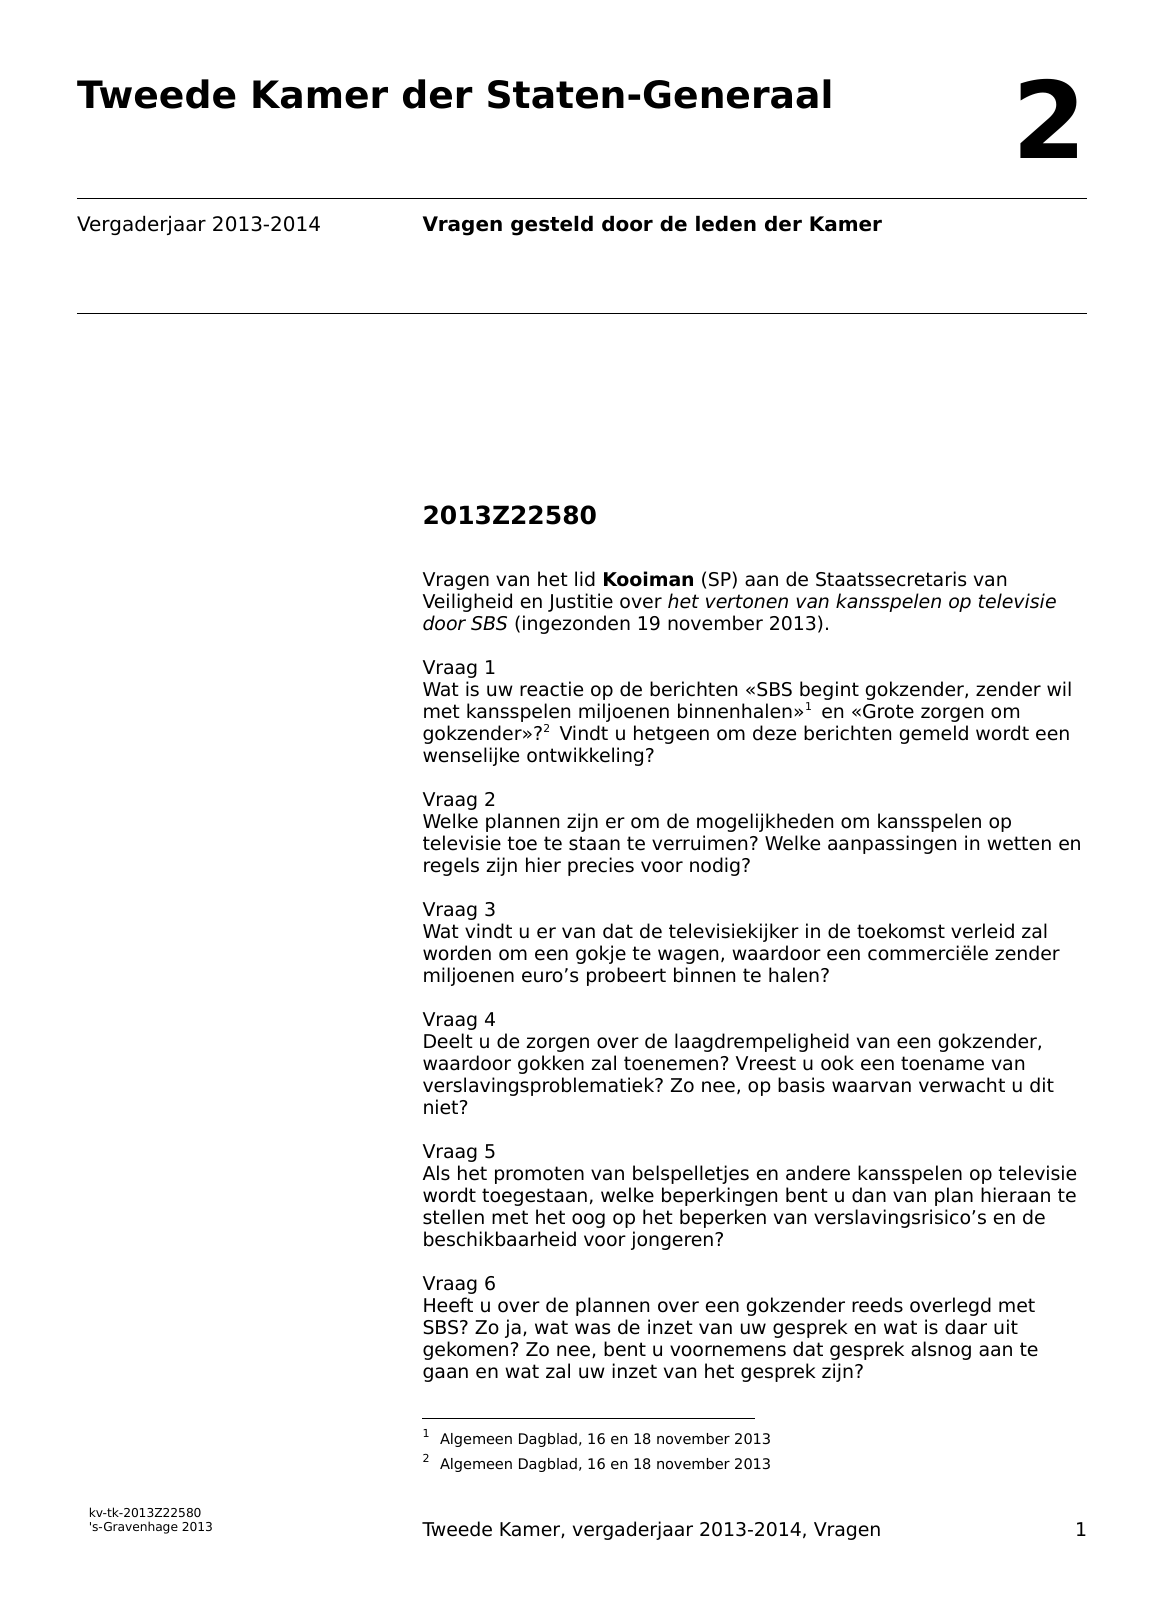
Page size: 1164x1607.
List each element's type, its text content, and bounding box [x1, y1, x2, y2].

text Vraag 3 [422, 899, 1087, 921]
table_cell Vragen gesteld door de leden der Kamer [422, 199, 1087, 313]
text Algemeen Dagblad, 16 en 18 november 2013 [422, 1452, 1087, 1474]
table_header Tweede Kamer der Staten-Generaal [77, 59, 886, 198]
text Wat vindt u er van dat de televisiekijker in de toekomst verleid zal worden om een gokje te wagen, waardoor een commerciële zender miljoenen euro’s probeert binnen te halen? [422, 921, 1087, 987]
table_header 2 [886, 59, 1087, 198]
table_cell Vergaderjaar 2013-2014 [77, 199, 422, 313]
text Als het promoten van belspelletjes en andere kansspelen op televisie wordt toegestaan, welke beperkingen bent u dan van plan hieraan te stellen met het oog op het beperken van verslavingsrisico’s en de beschikbaarheid voor jongeren? [422, 1163, 1087, 1251]
text Vraag 1 [422, 657, 1087, 679]
text Vraag 6 [422, 1273, 1087, 1295]
text 2013Z22580 [422, 501, 1087, 531]
text Vraag 2 [422, 789, 1087, 811]
text Heeft u over de plannen over een gokzender reeds overlegd met SBS? Zo ja, wat was de inzet van uw gesprek en wat is daar uit gekomen? Zo nee, bent u voornemens dat gesprek alsnog aan te gaan en wat zal uw inzet van het gesprek zijn? [422, 1295, 1087, 1383]
text kv-tk-2013Z22580 [88, 1506, 323, 1520]
text Deelt u de zorgen over de laagdrempeligheid van een gokzender, waardoor gokken zal toenemen? Vreest u ook een toename van verslavingsproblematiek? Zo nee, op basis waarvan verwacht u dit niet? [422, 1031, 1087, 1119]
text Vraag 5 [422, 1141, 1087, 1163]
text Welke plannen zijn er om de mogelijkheden om kansspelen op televisie toe te staan te verruimen? Welke aanpassingen in wetten en regels zijn hier precies voor nodig? [422, 811, 1087, 877]
text 's-Gravenhage 2013 [88, 1520, 323, 1534]
text Vraag 4 [422, 1009, 1087, 1031]
text Wat is uw reactie op de berichten «SBS begint gokzender, zender wil met kansspelen miljoenen binnenhalen» en «Grote zorgen om gokzender»? Vindt u hetgeen om deze berichten gemeld wordt een wenselijke ontwikkeling? [422, 679, 1087, 767]
text Algemeen Dagblad, 16 en 18 november 2013 [422, 1427, 1087, 1449]
text Vragen van het lid Kooiman (SP) aan de Staatssecretaris van Veiligheid en Justitie over het vertonen van kansspelen op televisie door SBS (ingezonden 19 november 2013). [422, 569, 1087, 635]
